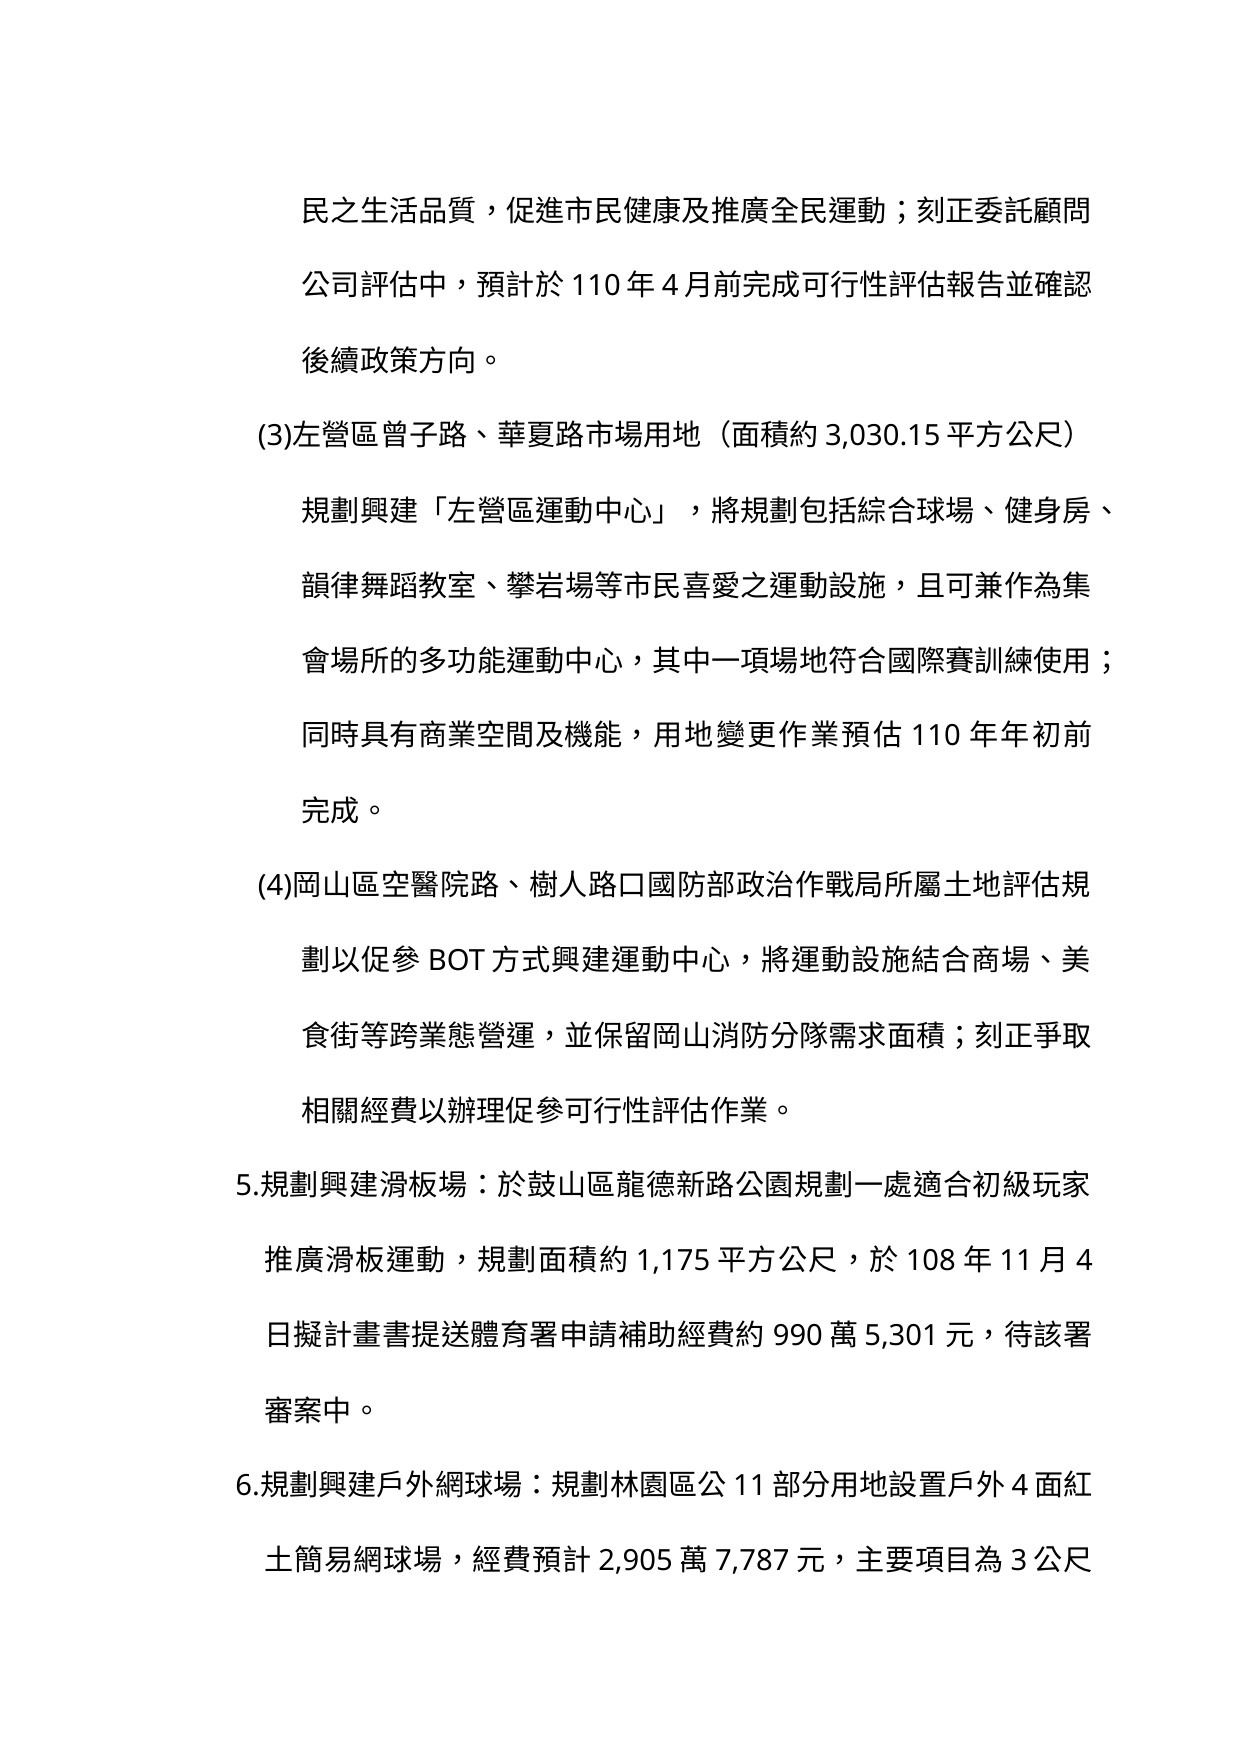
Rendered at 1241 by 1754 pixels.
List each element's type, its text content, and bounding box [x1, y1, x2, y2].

text 6.規劃興建戶外網球場：規劃林園區公11部分用地設置戶外4面紅土簡易網球場，經費預計2,905萬7,787元，主要項目為3公尺 [235, 1439, 1092, 1589]
text (4)岡山區空醫院路、樹人路口國防部政治作戰局所屬土地評估規劃以促參BOT方式興建運動中心，將運動設施結合商場、美食街等跨業態營運，並保留岡山消防分隊需求面積；刻正爭取相關經費以辦理促參可行性評估作業。 [258, 839, 1092, 1139]
text (3)左營區曾子路、華夏路市場用地（面積約3,030.15平方公尺）規劃興建「左營區運動中心」，將規劃包括綜合球場、健身房、韻律舞蹈教室、攀岩場等市民喜愛之運動設施，且可兼作為集會場所的多功能運動中心，其中一項場地符合國際賽訓練使用；同時具有商業空間及機能， 用地變更作業預估110年年初前完成。 [258, 389, 1092, 839]
text 5.規劃興建滑板場：於鼓山區龍德新路公園規劃一處適合初級玩家推廣滑板運動，規劃面積約1,175平方公尺，於108年11月4日擬計畫書提送體育署申請補助經費約990萬5,301元，待該署審案中。 [235, 1139, 1092, 1439]
text 民之生活品質，促進市民健康及推廣全民運動；刻正委託顧問公司評估中，預計於 110年4月前完成可行性評估報告並確認後續政策方向。 [258, 164, 1092, 389]
